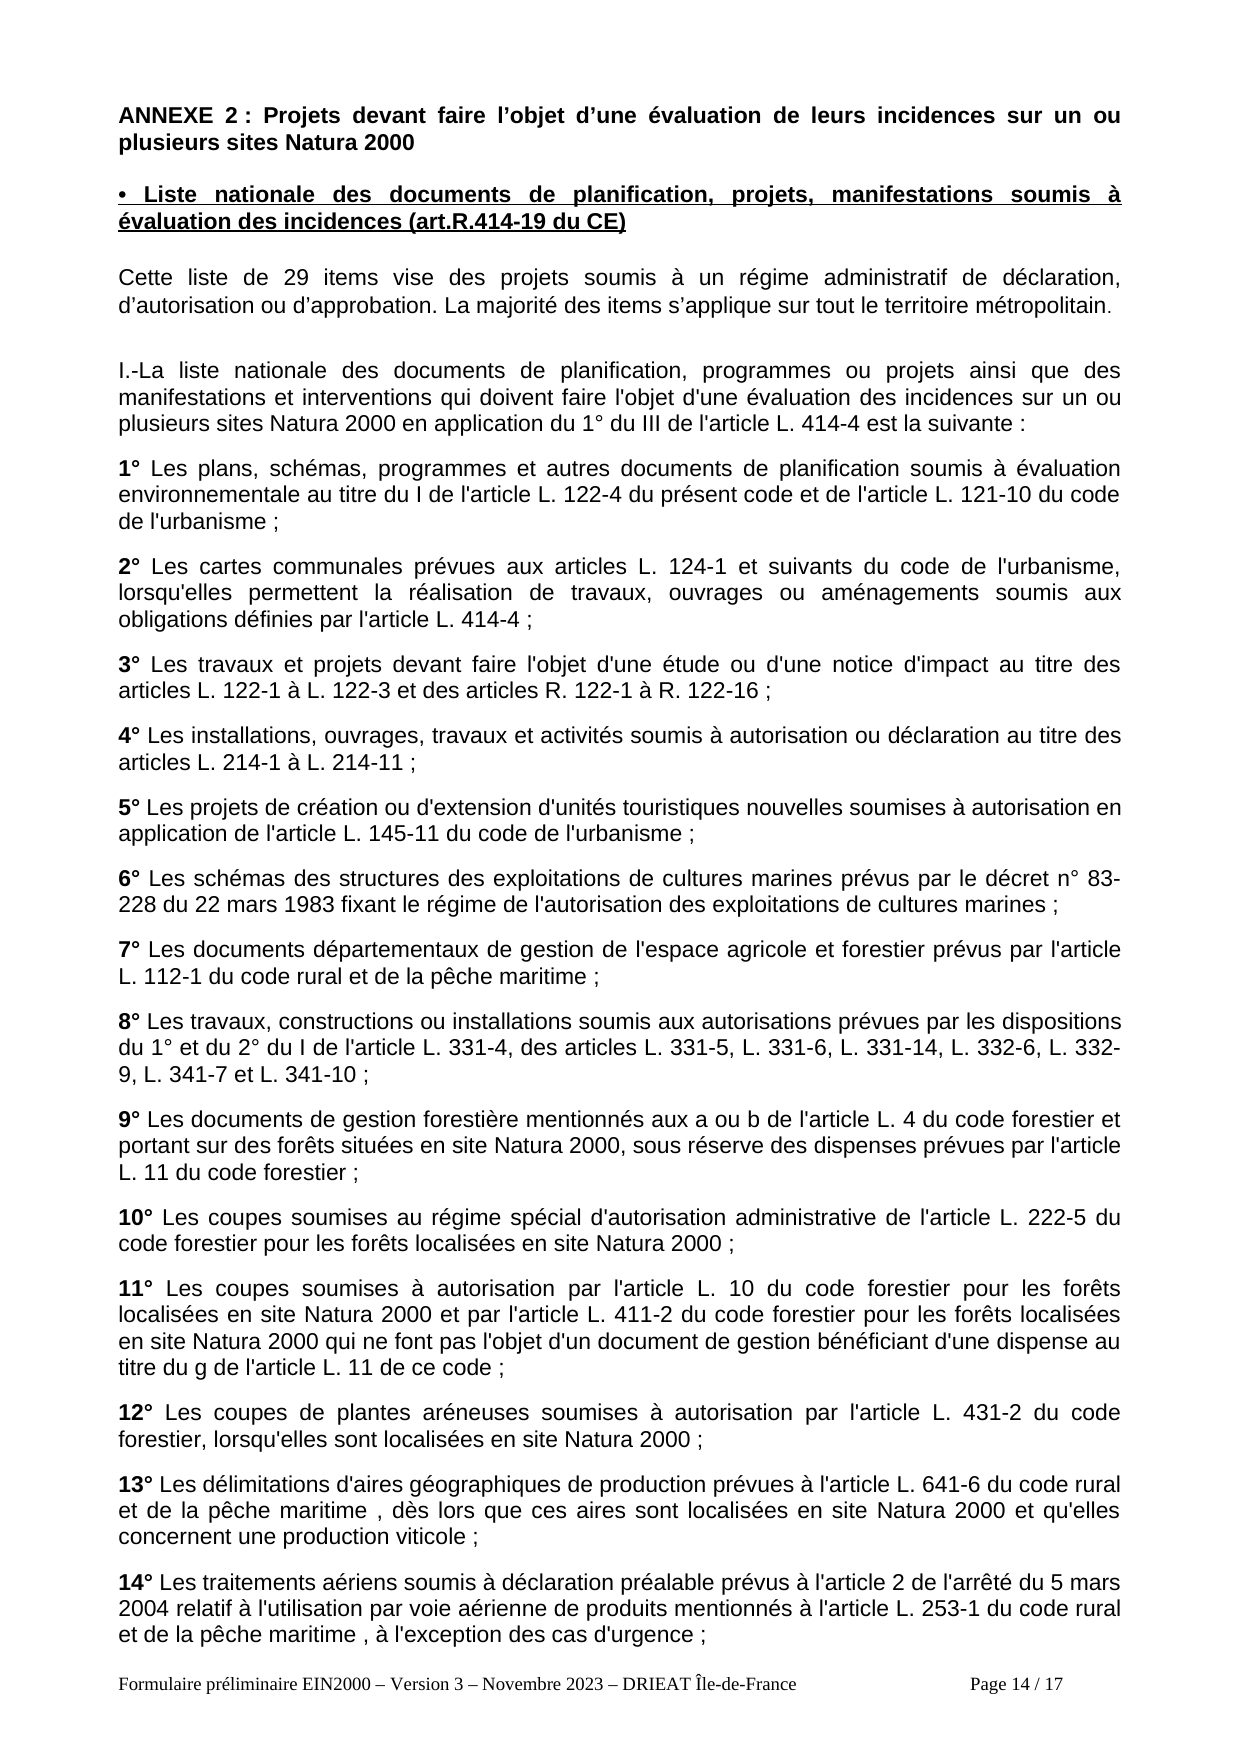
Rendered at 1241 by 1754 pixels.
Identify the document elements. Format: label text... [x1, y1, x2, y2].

text 13° Les délimitations d'aires géographiques de production prévues à l'article L. 641-6 du code rural et de la pêche maritime , dès lors que ces aires sont localisées en site Natura 2000 et qu'elles concernent une production viticole ; [118, 1471, 1122, 1550]
text 10° Les coupes soumises au régime spécial d'autorisation administrative de l'article L. 222-5 du code forestier pour les forêts localisées en site Natura 2000 ; [118, 1203, 1122, 1256]
text • Liste nationale des documents de planification, projets, manifestations soumis à [118, 181, 1122, 204]
text 14° Les traitements aériens soumis à déclaration préalable prévus à l'article 2 de l'arrêté du 5 mars 2004 relatif à l'utilisation par voie aérienne de produits mentionnés à l'article L. 253-1 du code rural et de la pêche maritime , à l'exception des cas d'urgence ; [118, 1568, 1122, 1647]
text ANNEXE 2 : Projets devant faire l’objet d’une évaluation de leurs incidences sur un ou plusieurs sites Natura 2000 [118, 102, 1122, 155]
text Cette liste de 29 items vise des projets soumis à un régime administratif de déclaration, d’autorisation ou d’approbation. La majorité des items s’applique sur tout le territoire métropolitain. [118, 262, 1122, 318]
text 7° Les documents départementaux de gestion de l'espace agricole et forestier prévus par l'article L. 112-1 du code rural et de la pêche maritime ; [118, 936, 1122, 989]
text évaluation des incidences (art.R.414-19 du CE) [118, 205, 1122, 234]
text 2° Les cartes communales prévues aux articles L. 124-1 et suivants du code de l'urbanisme, lorsqu'elles permettent la réalisation de travaux, ouvrages ou aménagements soumis aux obligations définies par l'article L. 414-4 ; [118, 553, 1122, 632]
text I.-La liste nationale des documents de planification, programmes ou projets ainsi que des manifestations et interventions qui doivent faire l'objet d'une évaluation des incidences sur un ou plusieurs sites Natura 2000 en application du 1° du III de l'article L. 414-4 est la suivante : [118, 357, 1122, 436]
text 8° Les travaux, constructions ou installations soumis aux autorisations prévues par les dispositions du 1° et du 2° du I de l'article L. 331-4, des articles L. 331-5, L. 331-6, L. 331-14, L. 332-6, L. 332-9, L. 341-7 et L. 341-10 ; [118, 1008, 1122, 1087]
text 6° Les schémas des structures des exploitations de cultures marines prévus par le décret n° 83-228 du 22 mars 1983 fixant le régime de l'autorisation des exploitations de cultures marines ; [118, 865, 1122, 918]
text 4° Les installations, ouvrages, travaux et activités soumis à autorisation ou déclaration au titre des articles L. 214-1 à L. 214-11 ; [118, 722, 1122, 775]
text 11° Les coupes soumises à autorisation par l'article L. 10 du code forestier pour les forêts localisées en site Natura 2000 et par l'article L. 411-2 du code forestier pour les forêts localisées en site Natura 2000 qui ne font pas l'objet d'un document de gestion bénéficiant d'une dispense au titre du g de l'article L. 11 de ce code ; [118, 1275, 1122, 1380]
text 12° Les coupes de plantes aréneuses soumises à autorisation par l'article L. 431-2 du code forestier, lorsqu'elles sont localisées en site Natura 2000 ; [118, 1399, 1122, 1452]
text 5° Les projets de création ou d'extension d'unités touristiques nouvelles soumises à autorisation en application de l'article L. 145-11 du code de l'urbanisme ; [118, 793, 1122, 846]
text 1° Les plans, schémas, programmes et autres documents de planification soumis à évaluation environnementale au titre du I de l'article L. 122-4 du présent code et de l'article L. 121-10 du code de l'urbanisme ; [118, 455, 1122, 534]
text 3° Les travaux et projets devant faire l'objet d'une étude ou d'une notice d'impact au titre des articles L. 122-1 à L. 122-3 et des articles R. 122-1 à R. 122-16 ; [118, 651, 1122, 703]
text 9° Les documents de gestion forestière mentionnés aux a ou b de l'article L. 4 du code forestier et portant sur des forêts situées en site Natura 2000, sous réserve des dispenses prévues par l'article L. 11 du code forestier ; [118, 1106, 1122, 1185]
